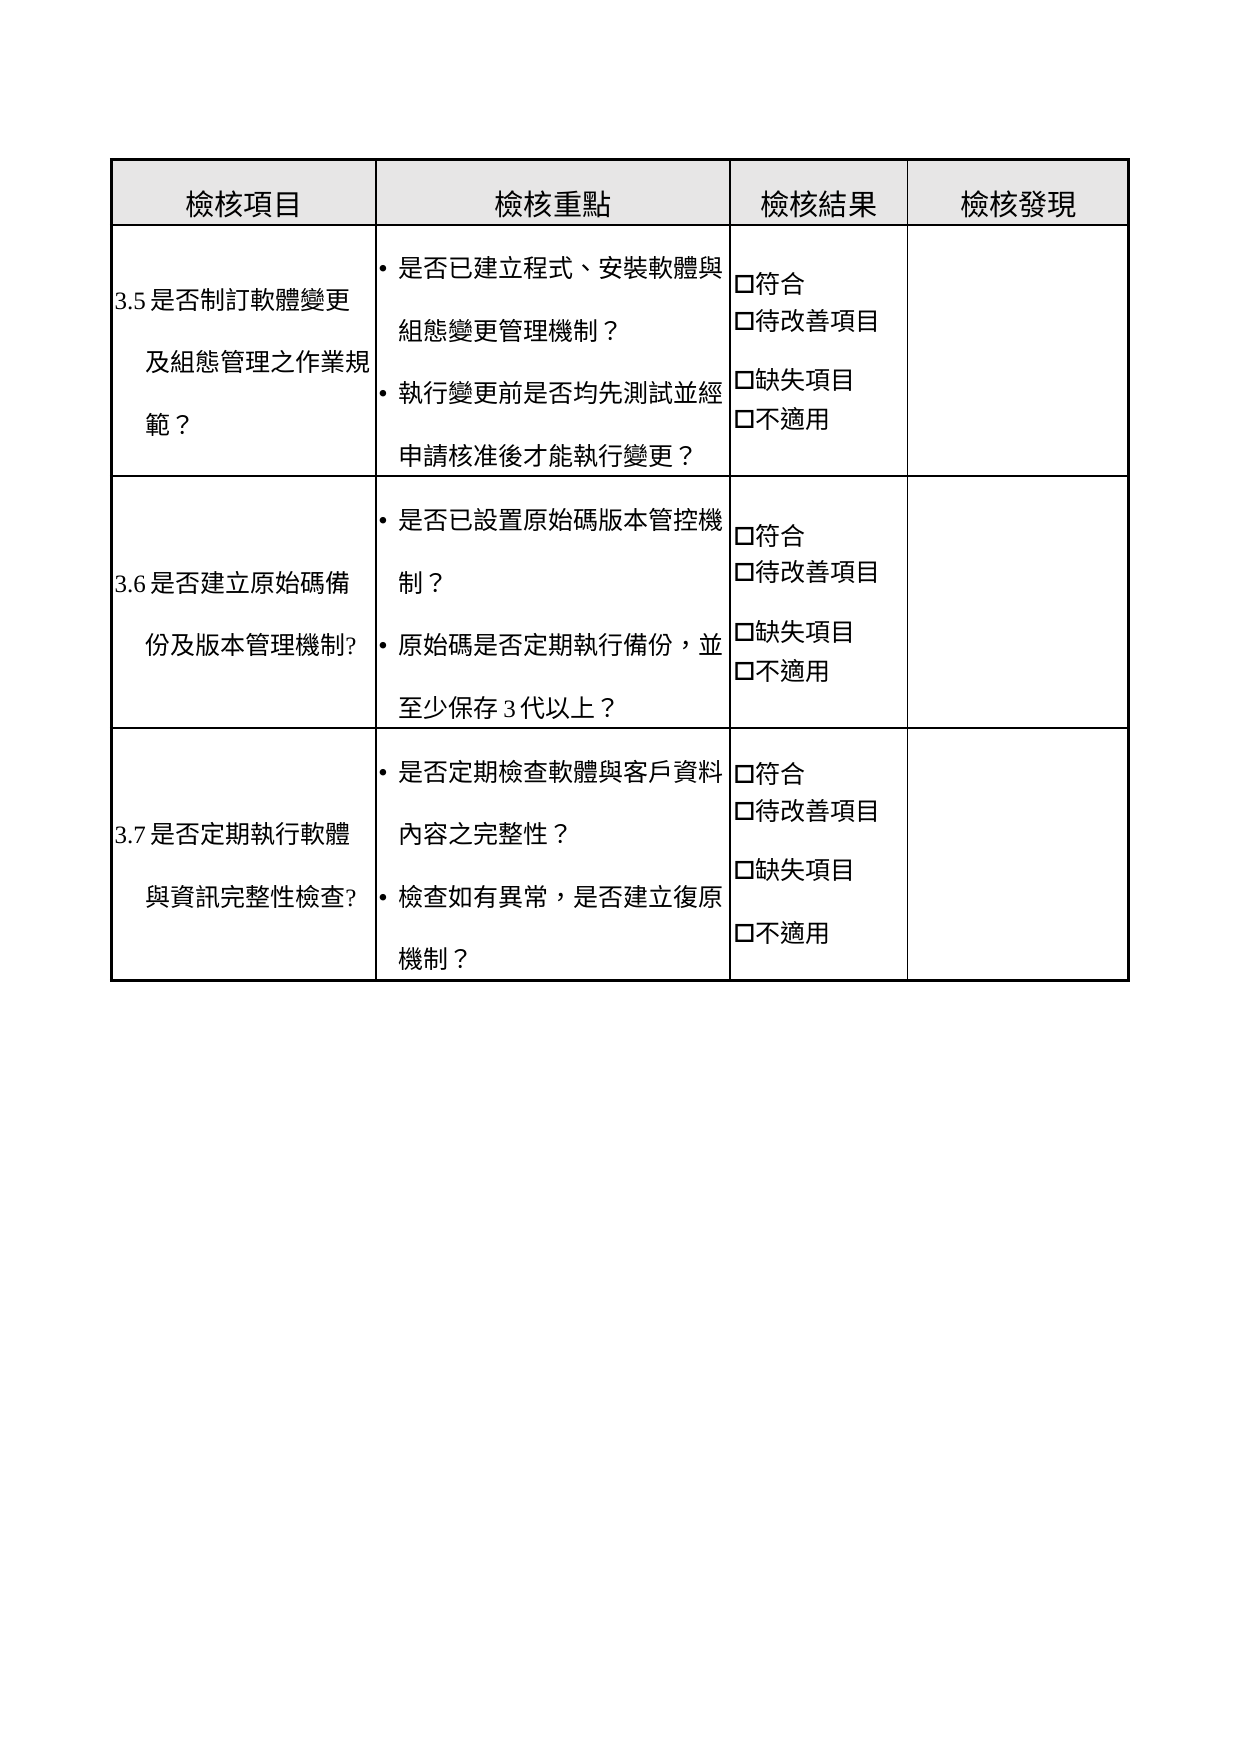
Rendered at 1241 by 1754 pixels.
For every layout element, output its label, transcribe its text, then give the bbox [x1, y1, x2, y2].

table_header 檢核項目 [113, 161, 375, 224]
table_cell [908, 226, 1127, 475]
table_cell 符合 待改善項目 缺失項目 不適用 [731, 477, 907, 727]
table_cell [908, 729, 1127, 978]
table_cell 3.6是否建立原始碼備份及版本管理機制? [113, 477, 375, 727]
table_cell 3.7是否定期執行軟體與資訊完整性檢查? [113, 729, 375, 978]
table_cell 3.5是否制訂軟體變更及組態管理之作業規範？ [113, 226, 375, 475]
table_cell 是否定期檢查軟體與客戶資料內容之完整性？ 檢查如有異常，是否建立復原機制？ [377, 729, 729, 978]
table_cell 是否已建立程式、安裝軟體與組態變更管理機制？ 執行變更前是否均先測試並經申請核准後才能執行變更？ [377, 226, 729, 475]
table_header 檢核結果 [731, 161, 907, 224]
table_header 檢核發現 [908, 161, 1127, 224]
table_cell 是否已設置原始碼版本管控機制？ 原始碼是否定期執行備份，並至少保存3代以上？ [377, 477, 729, 727]
table_cell [908, 477, 1127, 727]
table_header 檢核重點 [377, 161, 729, 224]
table_cell 符合 待改善項目 缺失項目 不適用 [731, 226, 907, 475]
table_cell 符合 待改善項目 缺失項目 不適用 [731, 729, 907, 978]
